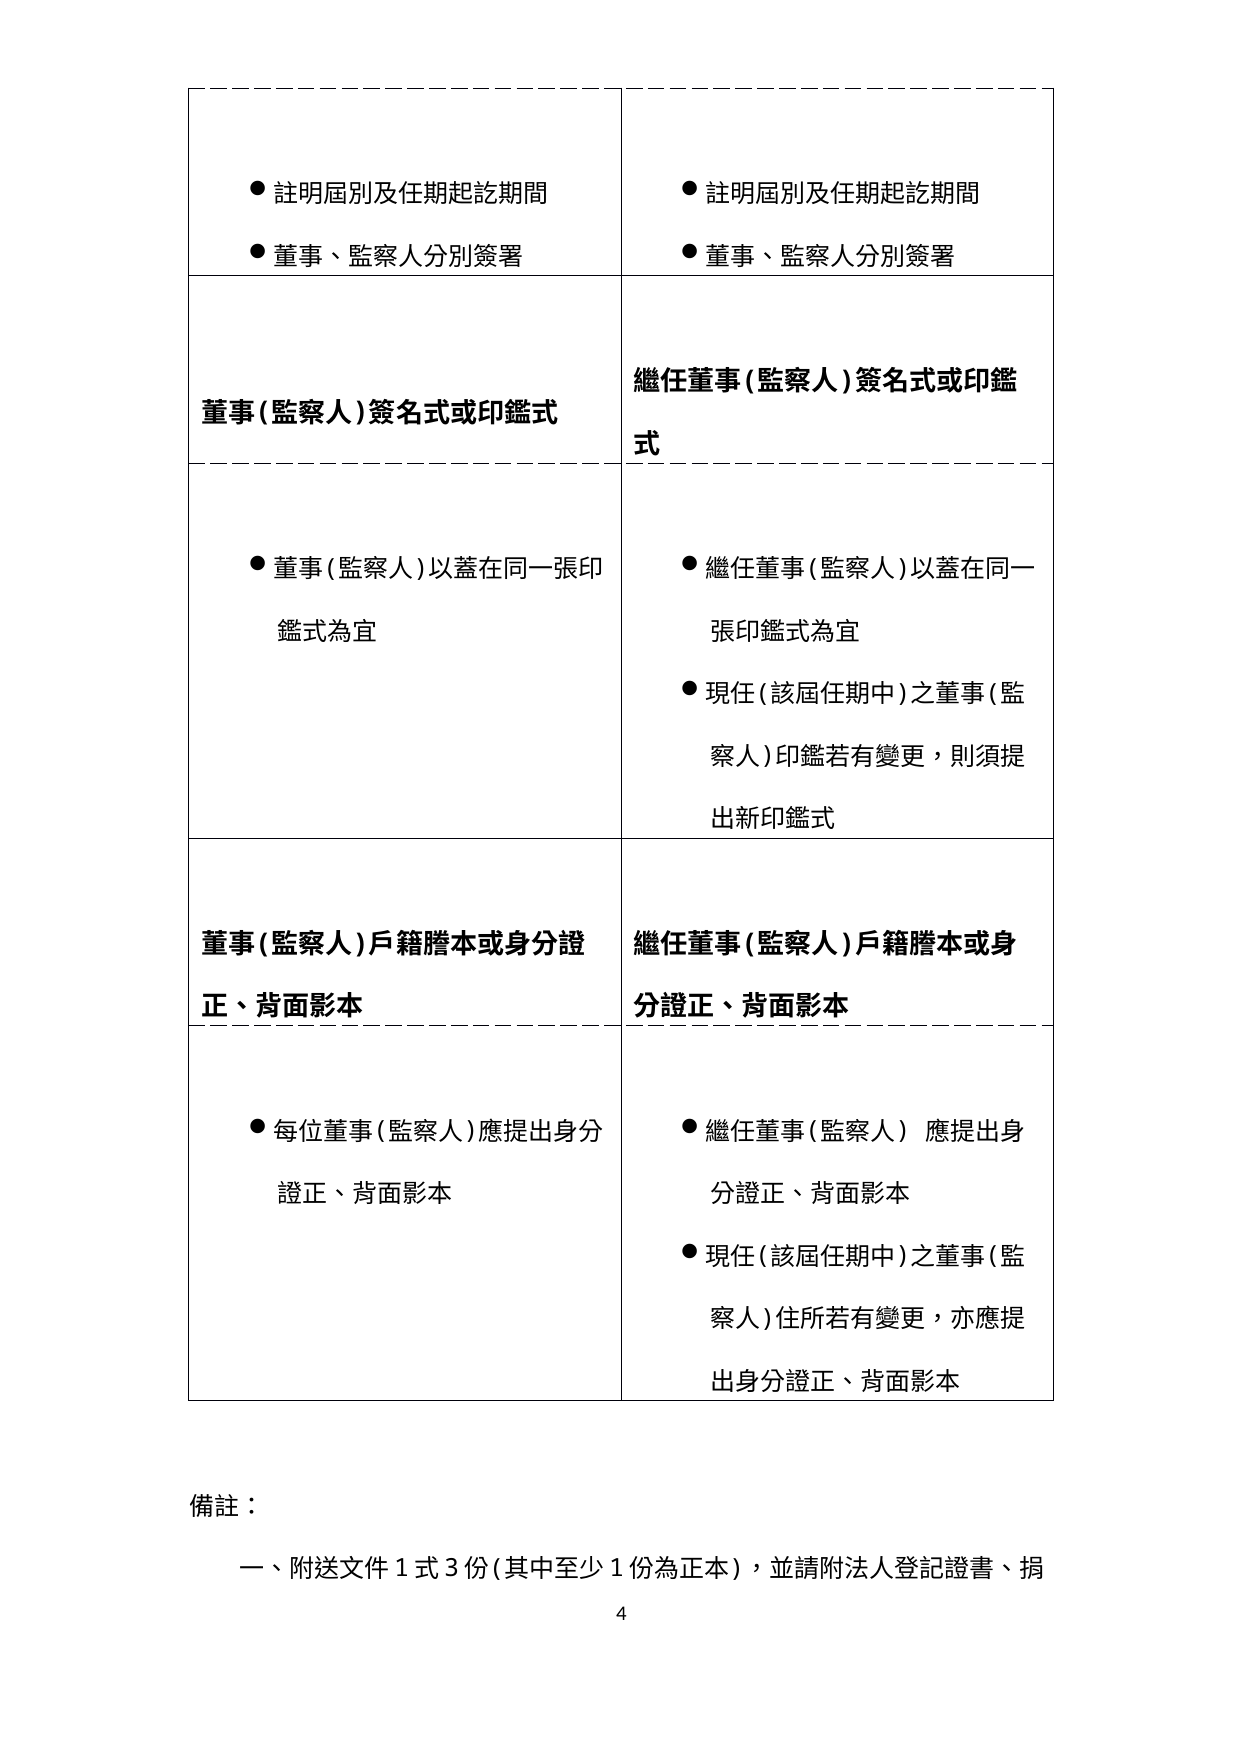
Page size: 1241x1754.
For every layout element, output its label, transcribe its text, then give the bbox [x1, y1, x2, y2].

table_cell 註明屆別及任期起訖期間 董事、監察人分別簽署 [189, 88, 621, 275]
table_cell 董事(監察人)戶籍謄本或身分證正、背面影本 [189, 839, 621, 1025]
table_cell 註明屆別及任期起訖期間 董事、監察人分別簽署 [622, 88, 1053, 275]
table_cell 繼任董事(監察人) 應提出身分證正、背面影本 現任(該屆任期中)之董事(監察人)住所若有變更，亦應提出身分證正、背面影本 [622, 1025, 1053, 1400]
table_cell 繼任董事(監察人)戶籍謄本或身分證正、背面影本 [622, 839, 1053, 1025]
table_cell 繼任董事(監察人)簽名式或印鑑式 [622, 276, 1053, 462]
list 附送文件1式3份(其中至少1份為正本)，並請附法人登記證書、捐 [239, 1525, 1053, 1587]
text 備註： [189, 1462, 1053, 1525]
table_cell 董事(監察人)簽名式或印鑑式 [189, 276, 621, 462]
table_cell 繼任董事(監察人)以蓋在同一張印鑑式為宜 現任(該屆任期中)之董事(監察人)印鑑若有變更，則須提出新印鑑式 [622, 463, 1053, 837]
table_cell 董事(監察人)以蓋在同一張印鑑式為宜 [189, 463, 621, 837]
table_cell 每位董事(監察人)應提出身分證正、背面影本 [189, 1025, 621, 1400]
